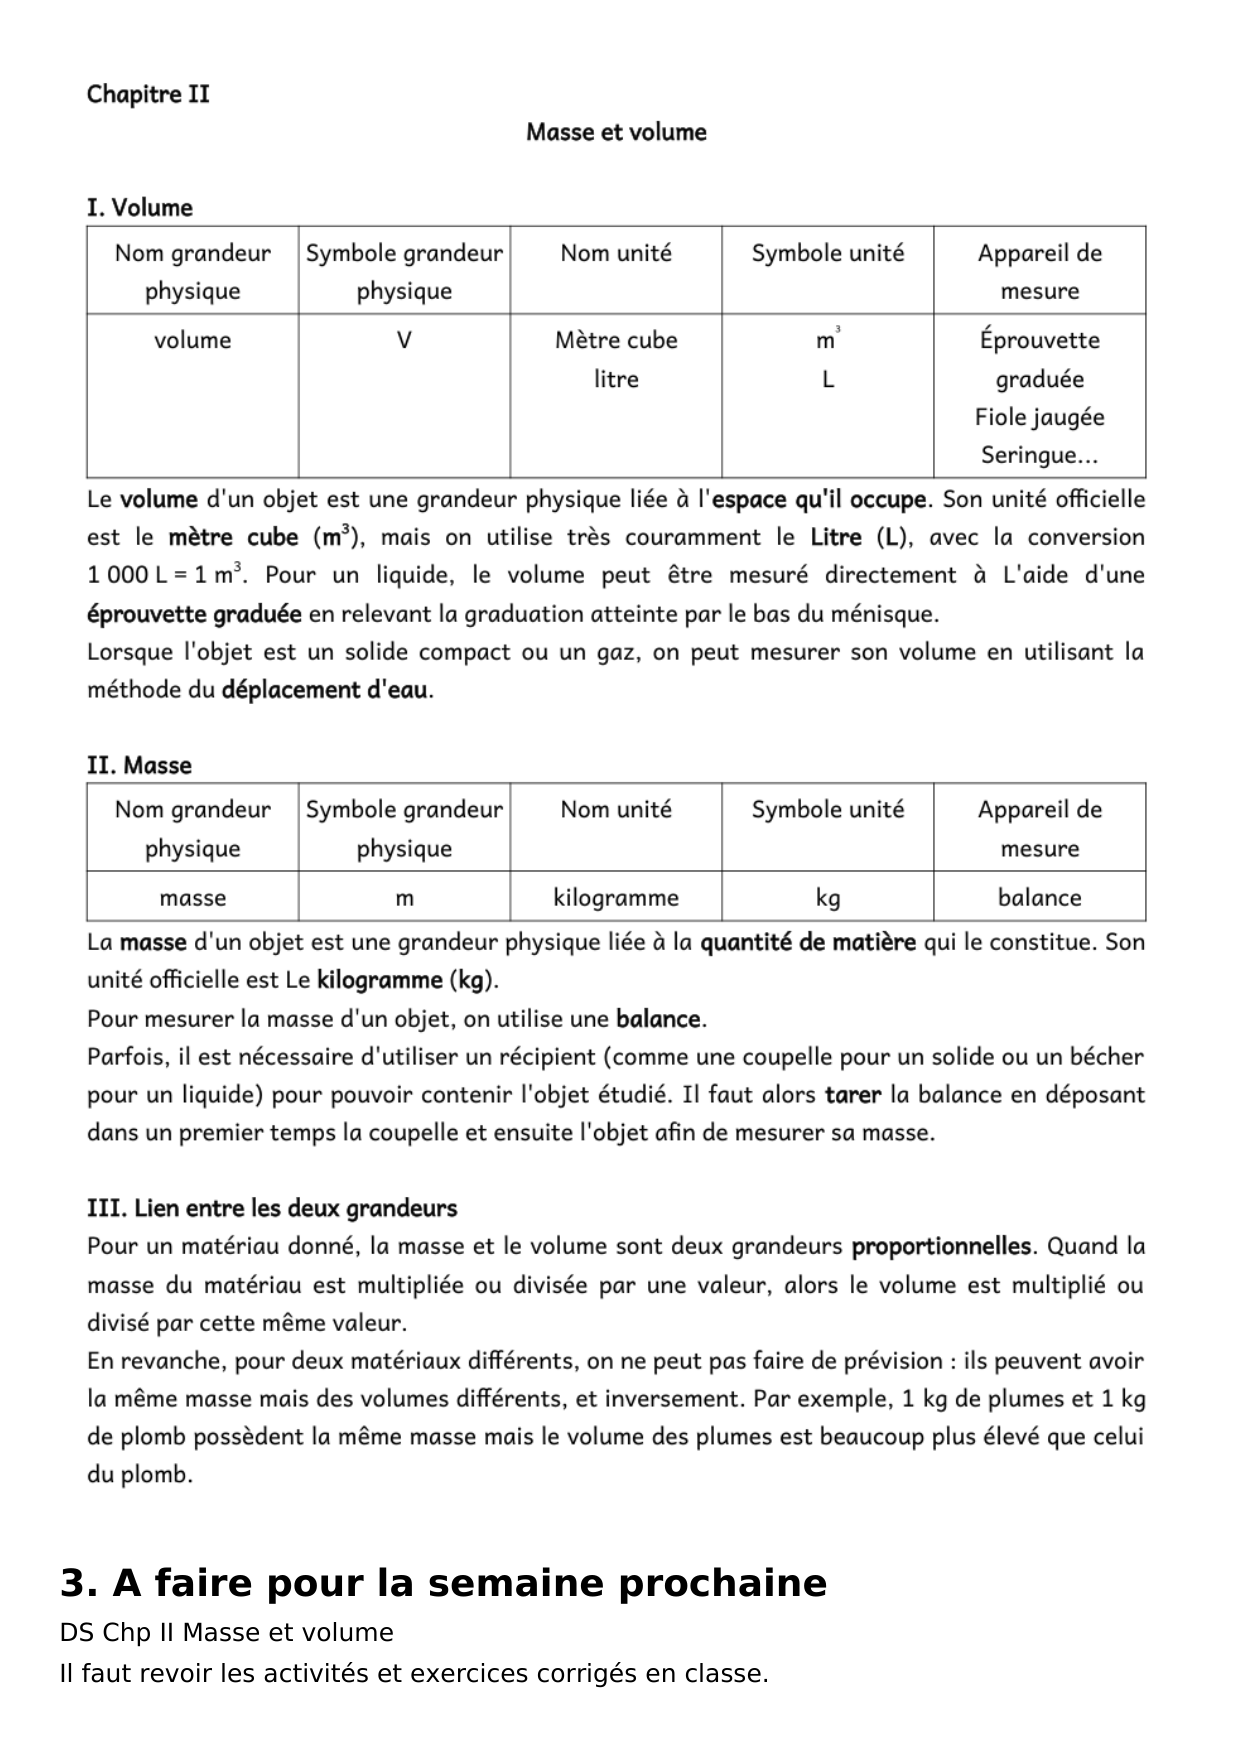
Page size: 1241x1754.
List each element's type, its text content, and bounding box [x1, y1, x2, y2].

subtitle 3. A faire pour la semaine prochaine [59, 1562, 1181, 1605]
picture [59, 59, 1182, 1524]
text DS Chp II Masse et volume [59, 1618, 1181, 1647]
text Il faut revoir les activités et exercices corrigés en classe. [59, 1659, 1181, 1688]
